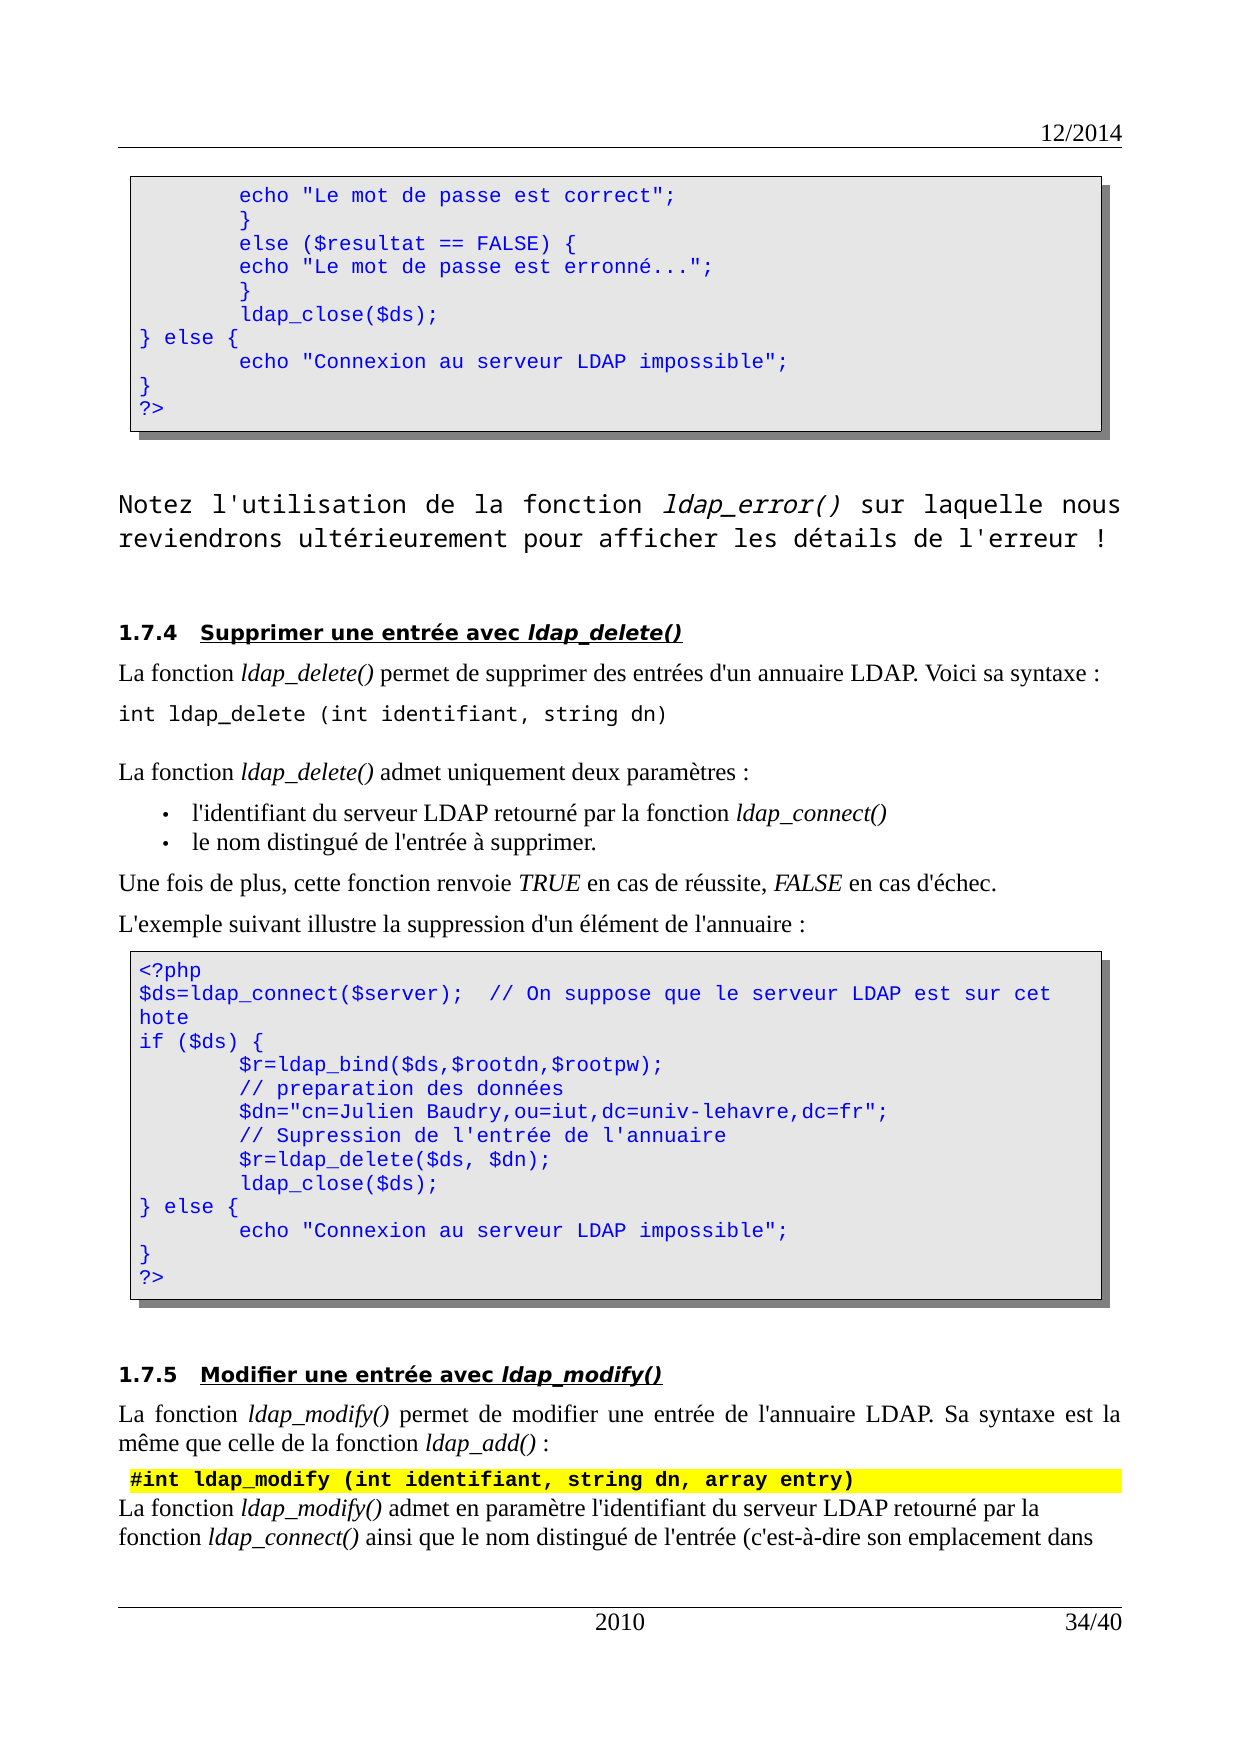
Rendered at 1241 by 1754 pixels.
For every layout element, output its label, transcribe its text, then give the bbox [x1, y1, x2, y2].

text #int ldap_modify (int identifiant, string dn, array entry) [130, 1469, 1122, 1493]
text if ($ds) { [131, 1022, 1101, 1045]
text // preparation des données [131, 1069, 1101, 1093]
text $r=ldap_bind($ds,$rootdn,$rootpw); [131, 1045, 1101, 1069]
text ldap_close($ds); [131, 295, 1101, 318]
text } else { [131, 1187, 1101, 1211]
text echo "Le mot de passe est erronné..."; [131, 247, 1101, 271]
text La fonction ldap_delete() permet de supprimer des entrées d'un annuaire LDAP. Voici sa syntaxe : [118, 658, 1122, 687]
text echo "Connexion au serveur LDAP impossible"; [131, 1211, 1101, 1234]
text Une fois de plus, cette fonction renvoie TRUE en cas de réussite, FALSE en cas d'échec. [118, 868, 1122, 897]
text $dn="cn=Julien Baudry,ou=iut,dc=univ-lehavre,dc=fr"; [131, 1093, 1101, 1116]
text else ($resultat == FALSE) { [131, 224, 1101, 247]
text $ds=ldap_connect($server); // On suppose que le serveur LDAP est sur cet hote [131, 974, 1101, 1022]
text L'exemple suivant illustre la suppression d'un élément de l'annuaire : [118, 909, 1122, 938]
text La fonction ldap_modify() admet en paramètre l'identifiant du serveur LDAP retourné par la fonction ldap_connect() ainsi que le nom distingué de l'entrée (c'est-à-dire son emplacement dans [118, 1493, 1122, 1551]
text } else { [131, 318, 1101, 342]
text $r=ldap_delete($ds, $dn); [131, 1140, 1101, 1163]
text echo "Connexion au serveur LDAP impossible"; [131, 342, 1101, 366]
text } [131, 200, 1101, 224]
text } [131, 1234, 1101, 1258]
text <?php [131, 952, 1101, 974]
text La fonction ldap_delete() admet uniquement deux paramètres : [118, 757, 1122, 786]
list l'identifiant du serveur LDAP retourné par la fonction ldap_connect() [162, 798, 1122, 827]
text echo "Le mot de passe est correct"; [131, 177, 1101, 200]
subtitle Supprimer une entrée avec ldap_delete() [118, 621, 1122, 645]
text ?> [131, 389, 1101, 431]
subtitle Modifier une entrée avec ldap_modify() [118, 1363, 1122, 1387]
text Notez l'utilisation de la fonction ldap_error() sur laquelle nous reviendrons ultérieurement pour afficher les détails de l'erreur ! [118, 486, 1122, 554]
text } [131, 271, 1101, 295]
text ?> [131, 1258, 1101, 1299]
text // Supression de l'entrée de l'annuaire [131, 1116, 1101, 1140]
text } [131, 366, 1101, 389]
list le nom distingué de l'entrée à supprimer. [162, 827, 1122, 856]
text int ldap_delete (int identifiant, string dn) [118, 699, 1122, 727]
text La fonction ldap_modify() permet de modifier une entrée de l'annuaire LDAP. Sa syntaxe est la même que celle de la fonction ldap_add() : [118, 1399, 1122, 1457]
text ldap_close($ds); [131, 1163, 1101, 1187]
